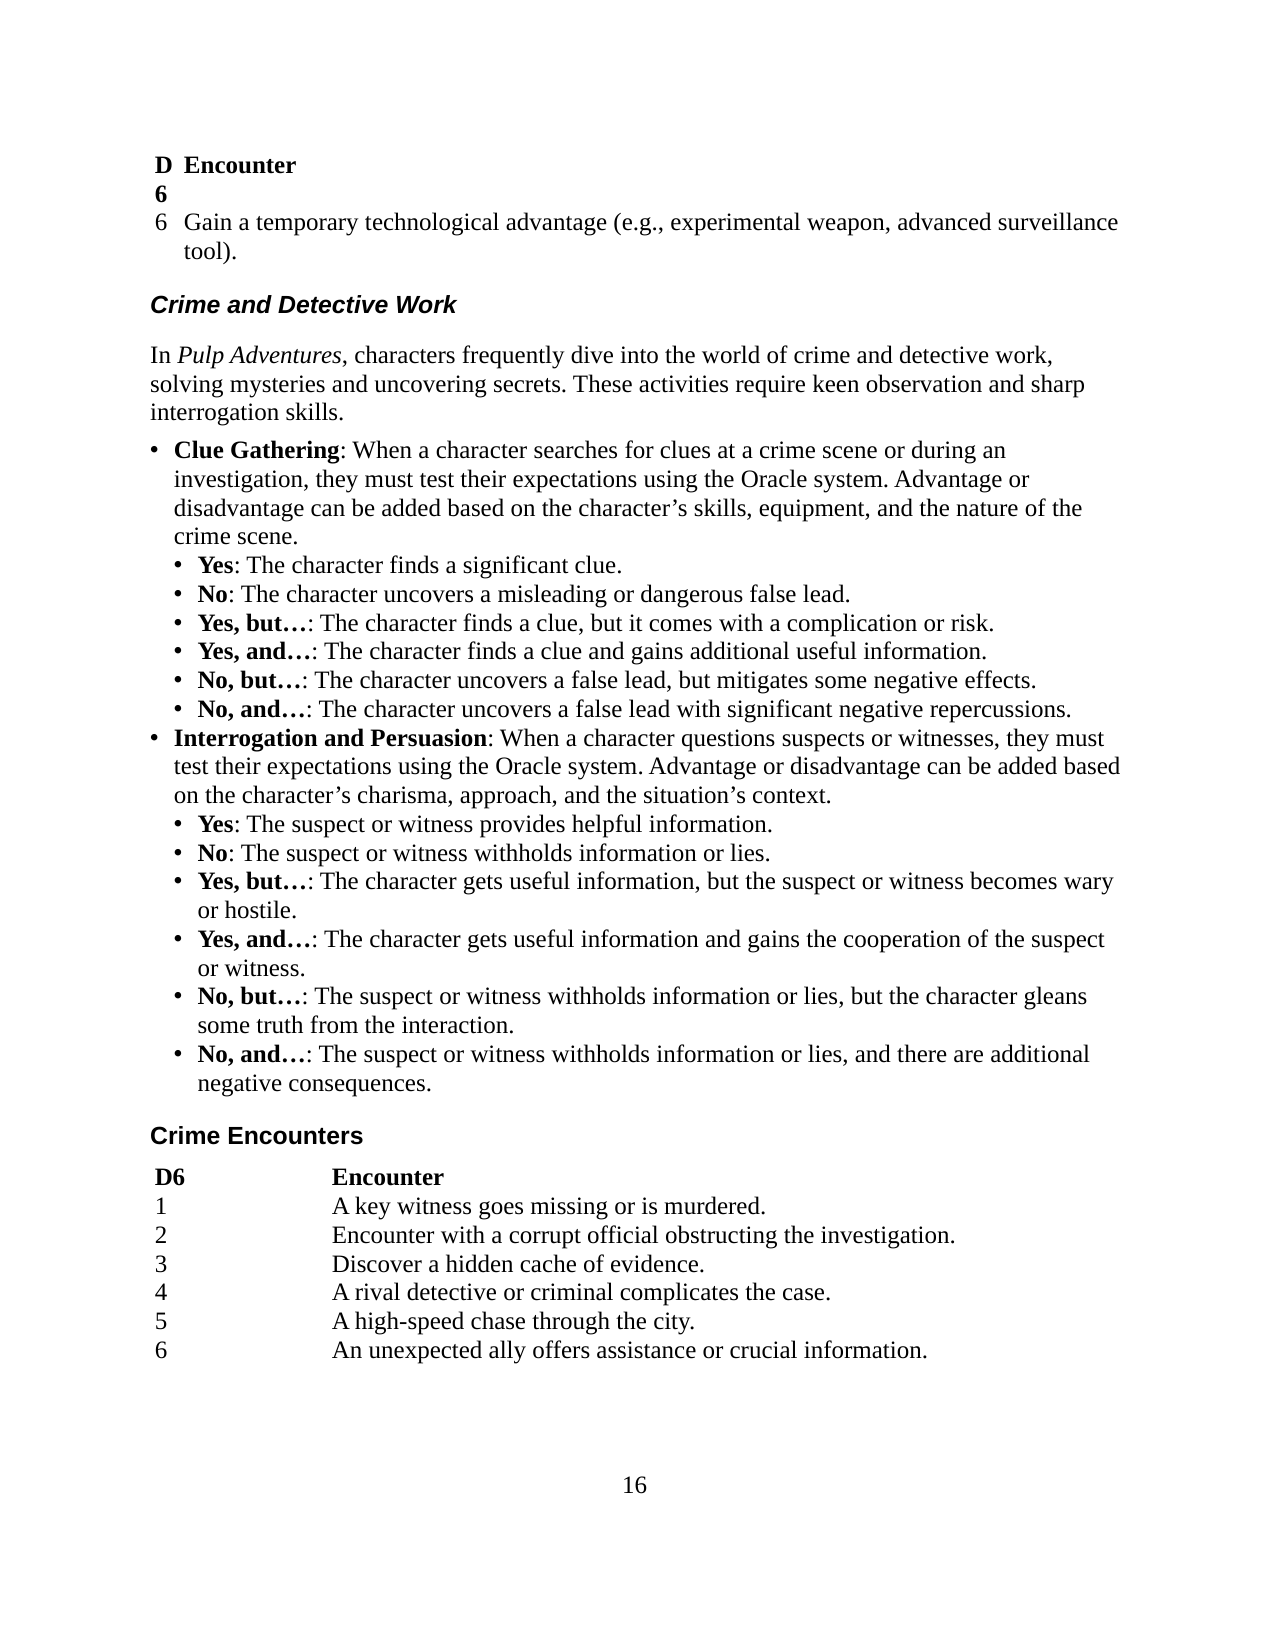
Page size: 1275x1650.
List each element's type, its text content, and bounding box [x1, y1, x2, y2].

list Yes: The character finds a significant clue. [174, 550, 1125, 579]
list Yes, and…: The character finds a clue and gains additional useful information. [174, 636, 1125, 665]
table_cell A high-speed chase through the city. [327, 1306, 1125, 1335]
list No: The character uncovers a misleading or dangerous false lead. [174, 579, 1125, 608]
table_cell 1 [150, 1191, 327, 1220]
table_cell 6 [150, 208, 179, 265]
subtitle Crime Encounters [150, 1121, 1125, 1150]
list No, and…: The suspect or witness withholds information or lies, and there are additional negative consequences. [174, 1039, 1125, 1096]
table_cell A rival detective or criminal complicates the case. [327, 1278, 1125, 1306]
table_cell 2 [150, 1220, 327, 1249]
table_header D6 [150, 150, 179, 207]
text In Pulp Adventures, characters frequently dive into the world of crime and detective work, solving mysteries and uncovering secrets. These activities require keen observation and sharp interrogation skills. [150, 340, 1125, 426]
table_cell An unexpected ally offers assistance or crucial information. [327, 1335, 1125, 1364]
table_cell Gain a temporary technological advantage (e.g., experimental weapon, advanced surveillance tool). [179, 208, 1125, 265]
list No: The suspect or witness withholds information or lies. [174, 838, 1125, 866]
list Yes, and…: The character gets useful information and gains the cooperation of the suspect or witness. [174, 924, 1125, 981]
list Clue Gathering: When a character searches for clues at a crime scene or during an investigation, they must test their expectations using the Oracle system. Advantage or disadvantage can be added based on the character’s skills, equipment, and the nature of the crime scene. [150, 435, 1125, 550]
table_cell 3 [150, 1249, 327, 1277]
list No, but…: The character uncovers a false lead, but mitigates some negative effects. [174, 665, 1125, 694]
list No, but…: The suspect or witness withholds information or lies, but the character gleans some truth from the interaction. [174, 981, 1125, 1039]
table_header D6 [150, 1163, 327, 1191]
table_header Encounter [327, 1163, 1125, 1191]
list No, and…: The character uncovers a false lead with significant negative repercussions. [174, 694, 1125, 723]
table_cell Discover a hidden cache of evidence. [327, 1249, 1125, 1277]
table_cell Encounter with a corrupt official obstructing the investigation. [327, 1220, 1125, 1249]
table_cell 5 [150, 1306, 327, 1335]
subtitle Crime and Detective Work [150, 290, 1125, 318]
list Yes, but…: The character gets useful information, but the suspect or witness becomes wary or hostile. [174, 866, 1125, 924]
table_cell 6 [150, 1335, 327, 1364]
list Interrogation and Persuasion: When a character questions suspects or witnesses, they must test their expectations using the Oracle system. Advantage or disadvantage can be added based on the character’s charisma, approach, and the situation’s context. [150, 723, 1125, 809]
table_cell 4 [150, 1278, 327, 1306]
table_header Encounter [179, 150, 1125, 207]
list Yes, but…: The character finds a clue, but it comes with a complication or risk. [174, 608, 1125, 636]
list Yes: The suspect or witness provides helpful information. [174, 809, 1125, 838]
table_cell A key witness goes missing or is murdered. [327, 1191, 1125, 1220]
